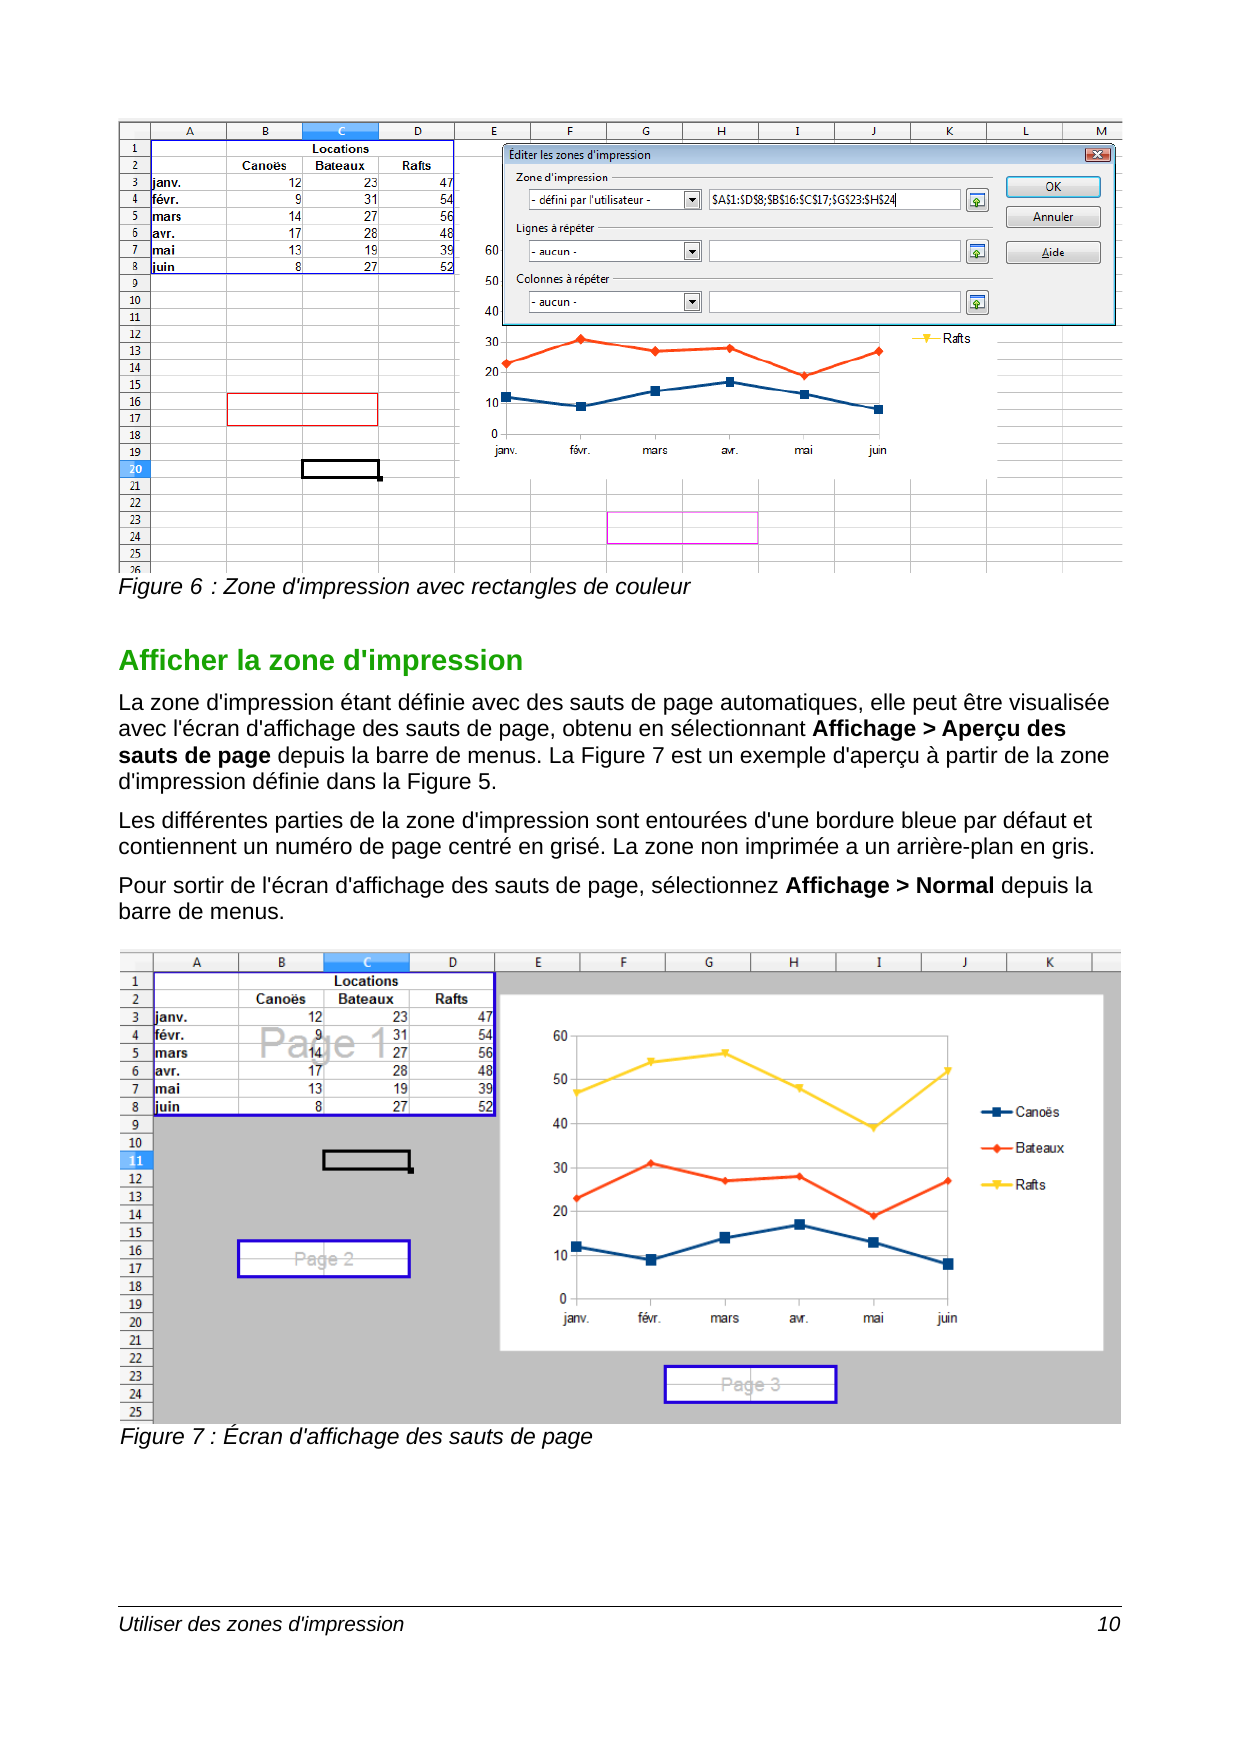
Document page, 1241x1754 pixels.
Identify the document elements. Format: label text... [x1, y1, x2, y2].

subtitle Afficher la zone d'impression [118, 643, 1122, 676]
text Les différentes parties de la zone d'impression sont entourées d'une bordure bleue par défaut et contiennent un numéro de page centré en grisé. La zone non imprimée a un arrière-plan en gris. [118, 807, 1122, 859]
text La zone d'impression étant définie avec des sauts de page automatiques, elle peut être visualisée avec l'écran d'affichage des sauts de page, obtenu en sélectionnant Affichage > Aperçu des sauts de page depuis la barre de menus. La Figure 7 est un exemple d'aperçu à partir de la zone d'impression définie dans la Figure 5. [118, 689, 1122, 794]
picture [118, 118, 1123, 573]
text Figure 7 : Écran d'affichage des sauts de page [120, 1424, 1121, 1450]
picture [120, 949, 1121, 1424]
text Pour sortir de l'écran d'affichage des sauts de page, sélectionnez Affichage > Normal depuis la barre de menus. [118, 872, 1122, 925]
text Figure 6 : Zone d'impression avec rectangles de couleur [118, 573, 1122, 599]
